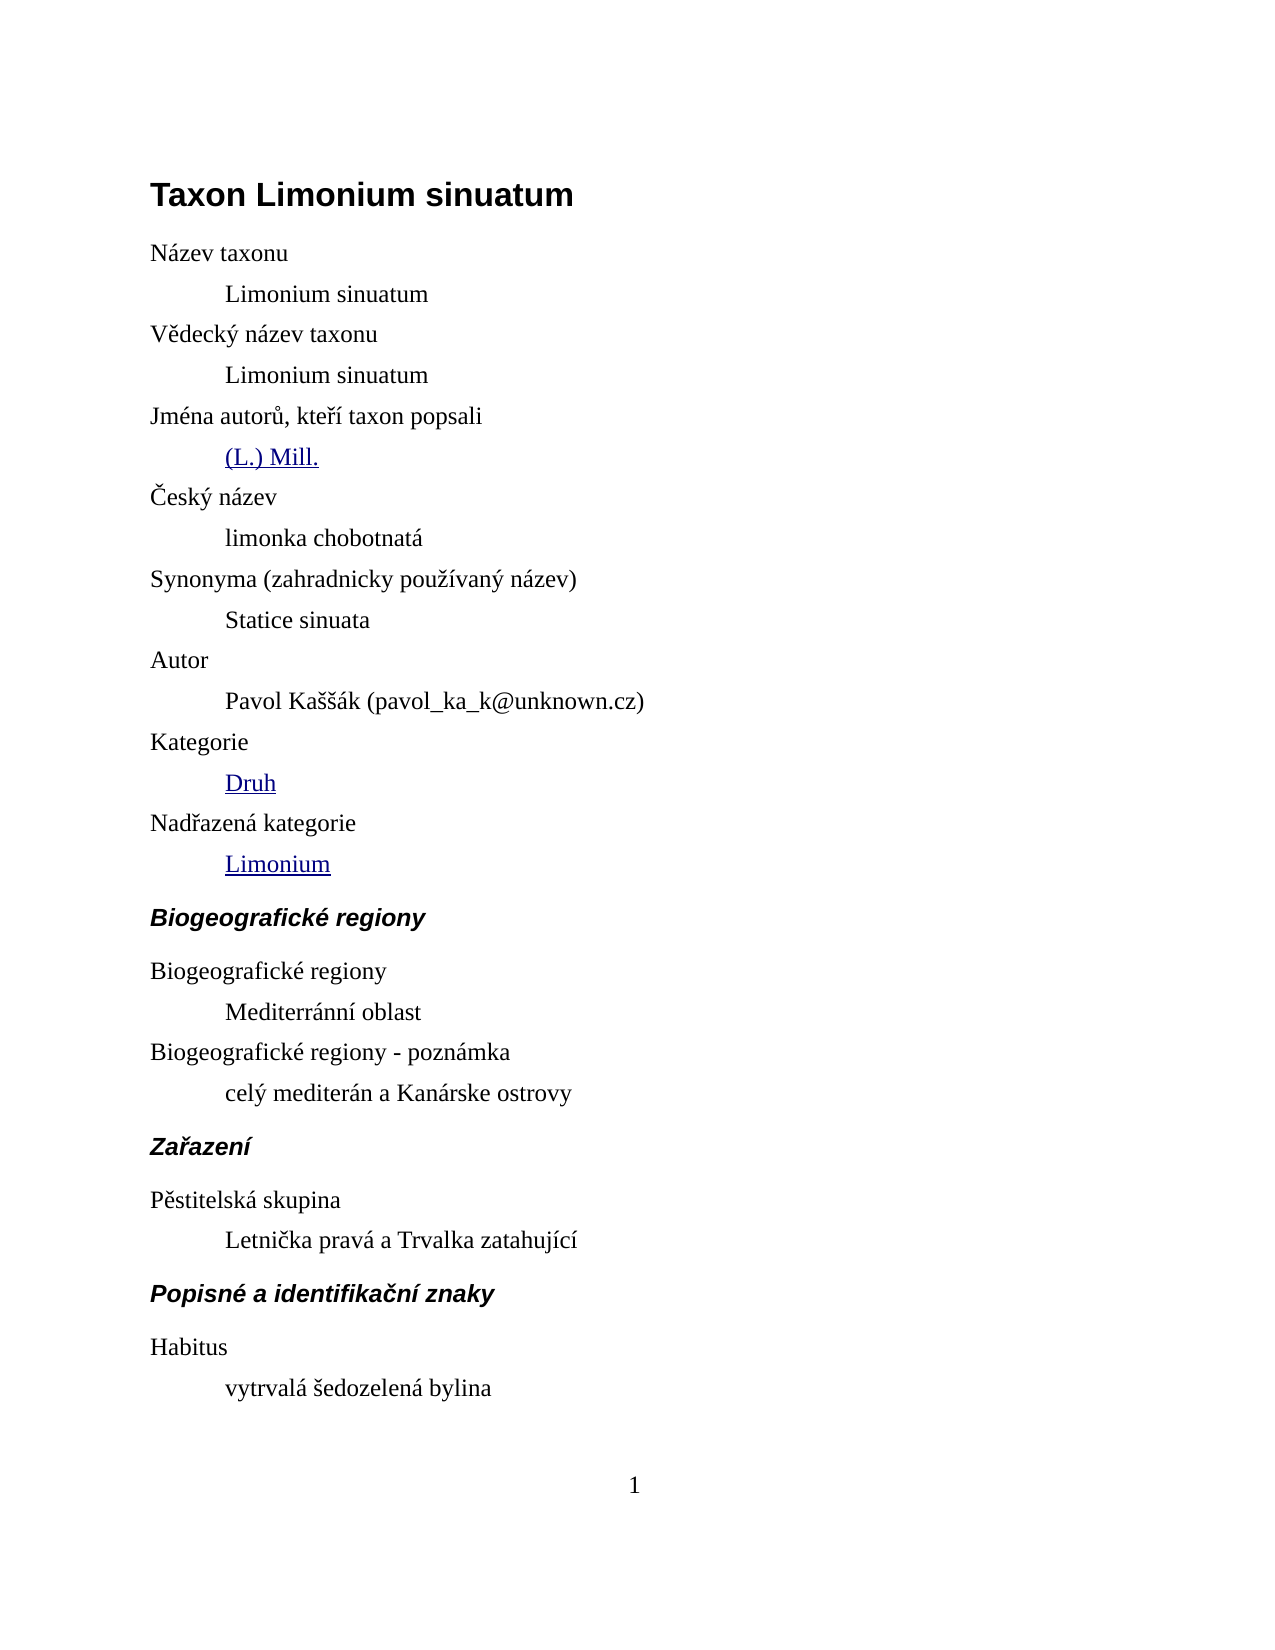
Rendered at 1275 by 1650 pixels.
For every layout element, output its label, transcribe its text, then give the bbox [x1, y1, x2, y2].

subtitle Taxon Limonium sinuatum [150, 175, 1125, 214]
text (L.) Mill. [225, 442, 1125, 471]
text Limonium [225, 849, 1125, 878]
subtitle Biogeografické regiony [150, 903, 1125, 931]
text Synonyma (zahradnicky používaný název) [150, 564, 1125, 593]
text Mediterránní oblast [225, 997, 1125, 1025]
text Pěstitelská skupina [150, 1185, 1125, 1213]
text Limonium sinuatum [225, 360, 1125, 389]
subtitle Popisné a identifikační znaky [150, 1279, 1125, 1308]
text Druh [225, 768, 1125, 796]
text Limonium sinuatum [225, 279, 1125, 308]
text Kategorie [150, 727, 1125, 756]
text Biogeografické regiony [150, 956, 1125, 984]
text Autor [150, 645, 1125, 674]
text limonka chobotnatá [225, 523, 1125, 552]
text Habitus [150, 1332, 1125, 1361]
text Nadřazená kategorie [150, 808, 1125, 837]
subtitle Zařazení [150, 1132, 1125, 1160]
text Jména autorů, kteří taxon popsali [150, 401, 1125, 430]
text celý mediterán a Kanárske ostrovy [225, 1078, 1125, 1107]
text Statice sinuata [225, 605, 1125, 633]
text Vědecký název taxonu [150, 319, 1125, 348]
text Název taxonu [150, 238, 1125, 267]
text vytrvalá šedozelená bylina [225, 1373, 1125, 1402]
text Biogeografické regiony - poznámka [150, 1037, 1125, 1066]
text Pavol Kaššák (pavol_ka_k@unknown.cz) [225, 686, 1125, 715]
text Letnička pravá a Trvalka zatahující [225, 1226, 1125, 1254]
text Český název [150, 482, 1125, 511]
